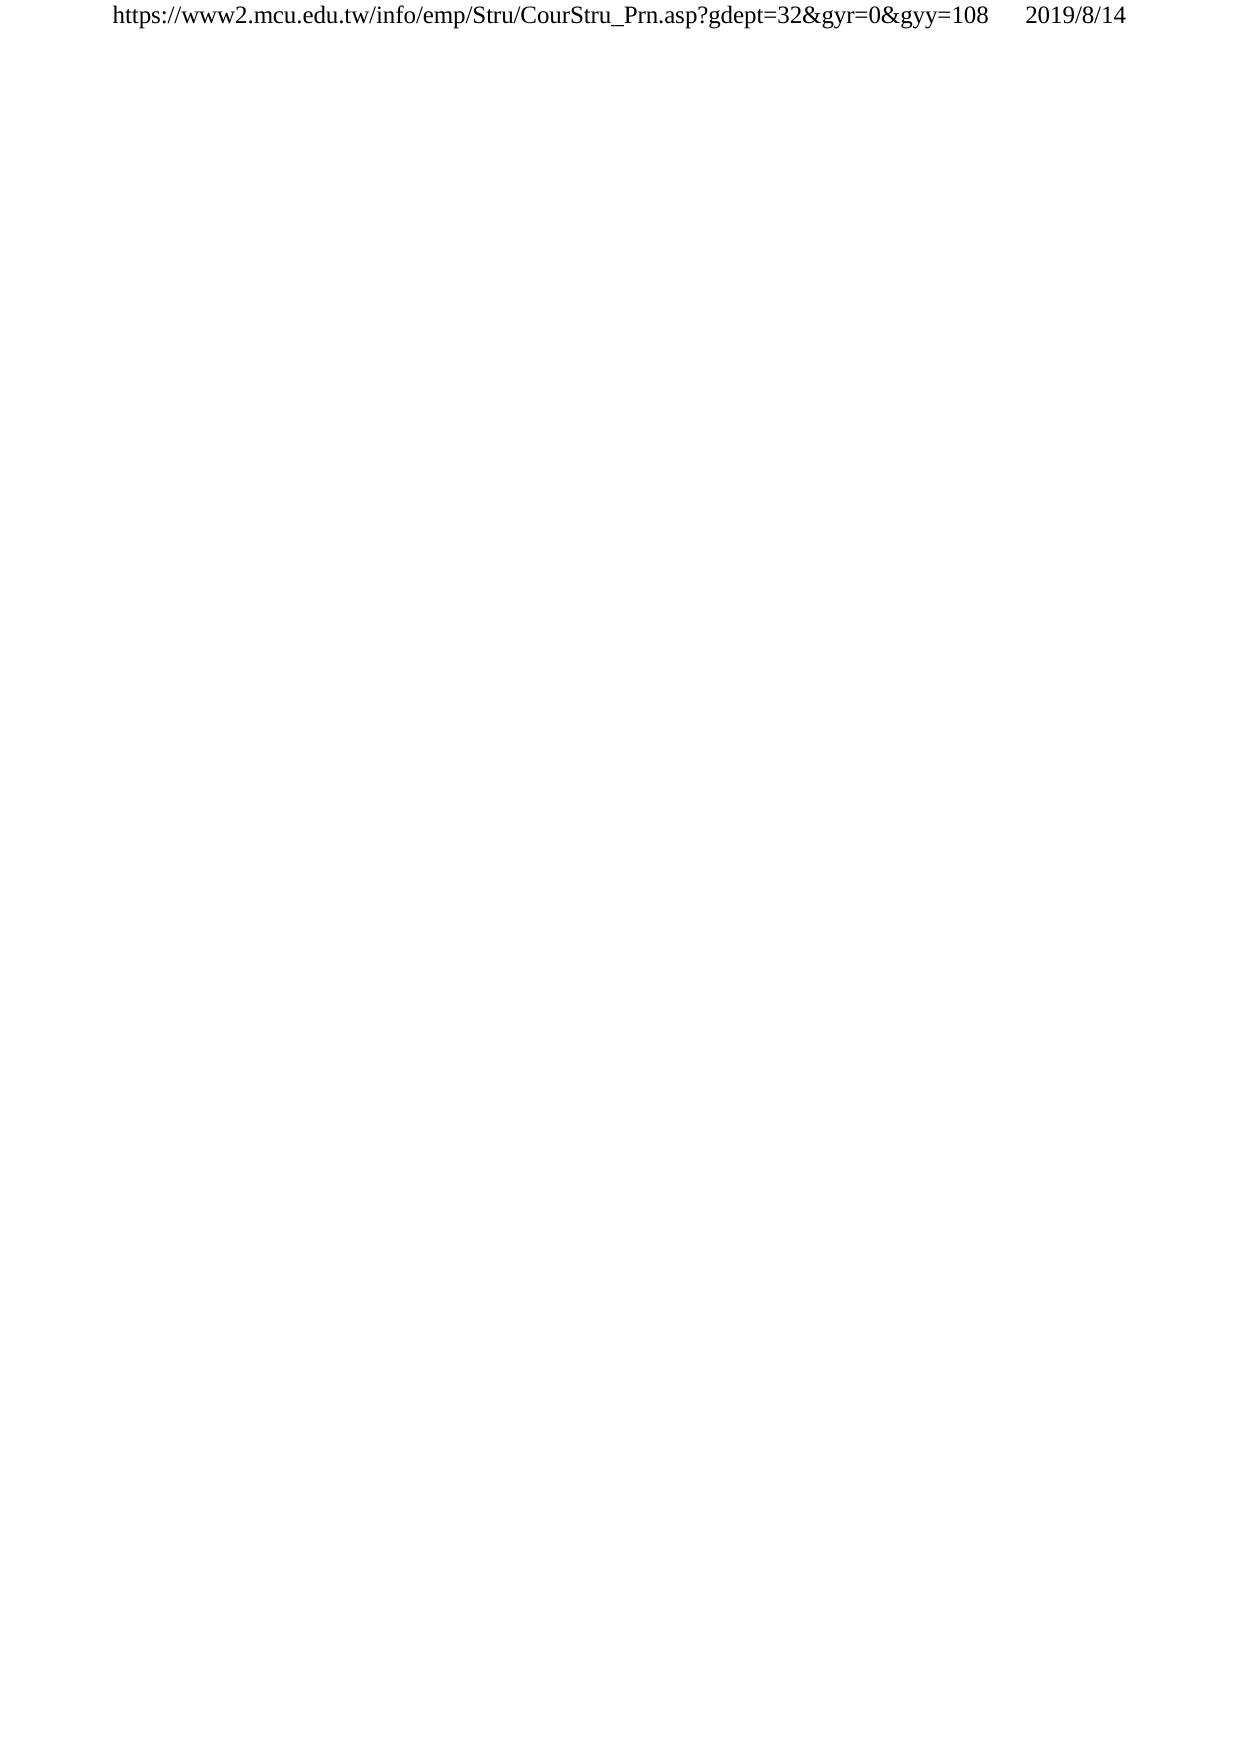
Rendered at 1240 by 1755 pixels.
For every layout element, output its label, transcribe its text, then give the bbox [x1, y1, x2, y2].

text https://www2.mcu.edu.tw/info/emp/Stru/CourStru_Prn.asp?gdept=32&gyr=0&gyy=108 2019/8/14 [112, 0, 1240, 29]
